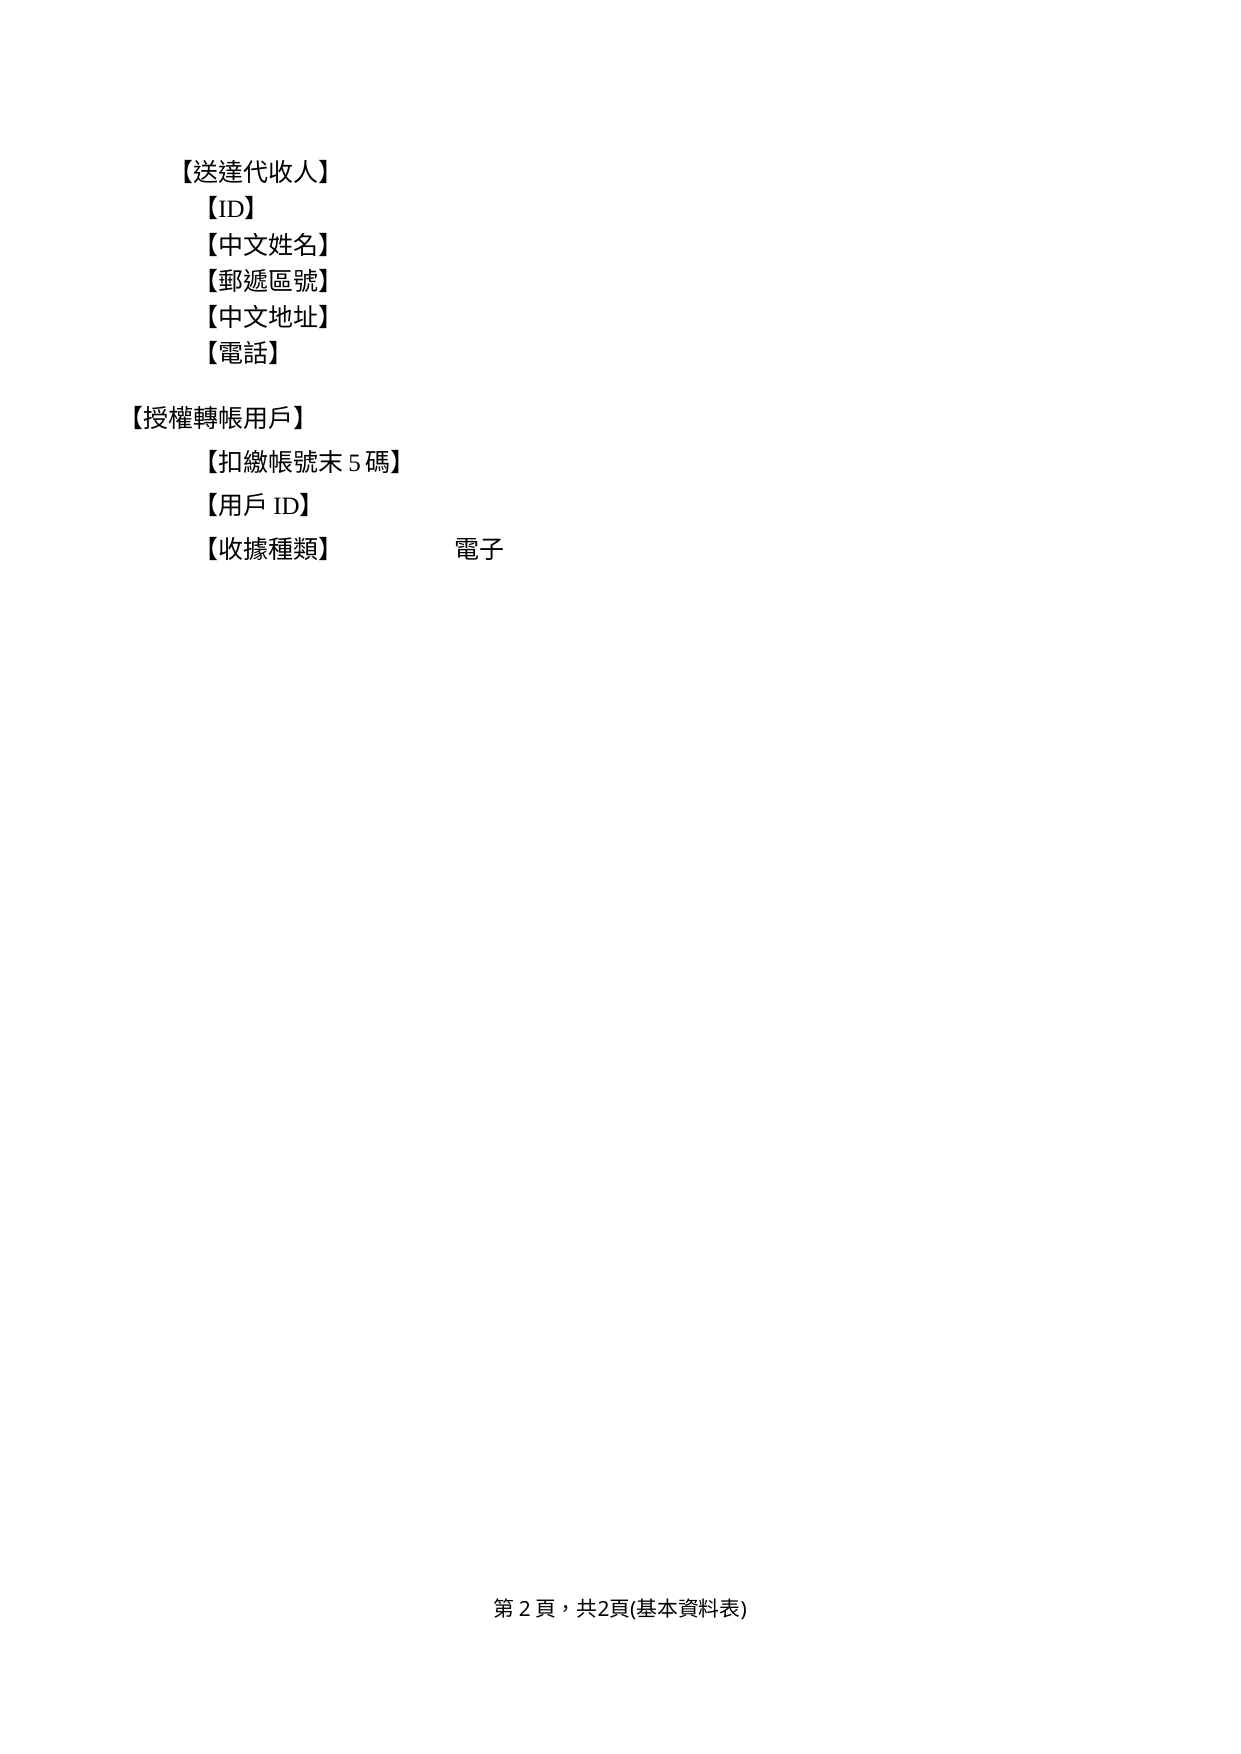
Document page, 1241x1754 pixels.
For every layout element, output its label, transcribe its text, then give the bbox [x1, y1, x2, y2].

text 【電話】 [118, 334, 1122, 370]
text 【中文姓名】 [118, 225, 1122, 261]
text 【授權轉帳用戶】 [118, 399, 1122, 435]
text 【用戶ID】 [118, 486, 1122, 522]
text 【中文地址】 [118, 298, 1122, 334]
text 【扣繳帳號末5碼】 [118, 442, 1122, 478]
text 【收據種類】 電子 [118, 529, 1122, 565]
text 【送達代收人】 [118, 153, 1122, 189]
text 【ID】 [118, 189, 1122, 225]
text 【郵遞區號】 [118, 261, 1122, 298]
